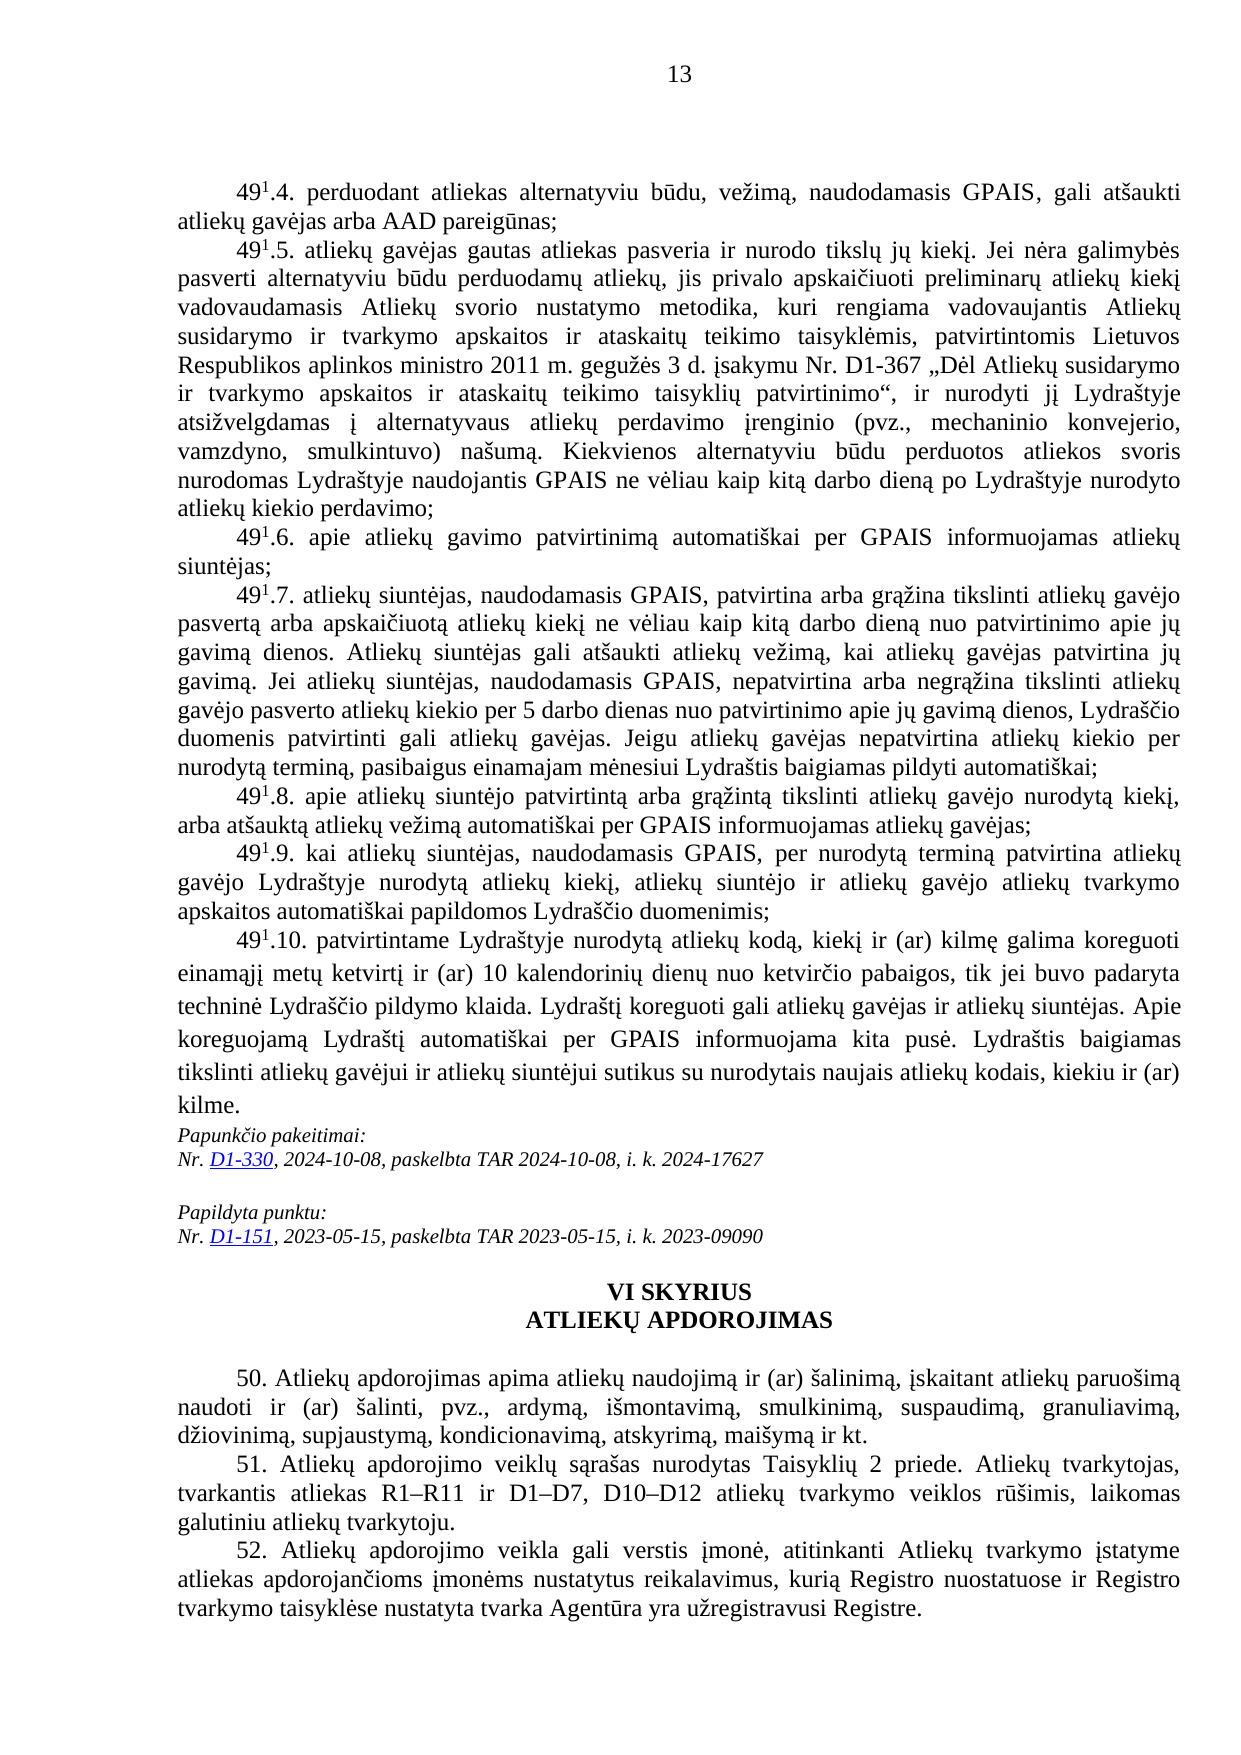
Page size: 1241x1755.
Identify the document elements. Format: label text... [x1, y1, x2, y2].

text 491.10. patvirtintame Lydraštyje nurodytą atliekų kodą, kiekį ir (ar) kilmę galima koreguoti einamąjį metų ketvirtį ir (ar) 10 kalendorinių dienų nuo ketvirčio pabaigos, tik jei buvo padaryta techninė Lydraščio pildymo klaida. Lydraštį koreguoti gali atliekų gavėjas ir atliekų siuntėjas. Apie koreguojamą Lydraštį automatiškai per GPAIS informuojama kita pusė. Lydraštis baigiamas tikslinti atliekų gavėjui ir atliekų siuntėjui sutikus su nurodytais naujais atliekų kodais, kiekiu ir (ar) kilme. [177, 925, 1181, 1118]
text 50. Atliekų apdorojimas apima atliekų naudojimą ir (ar) šalinimą, įskaitant atliekų paruošimą naudoti ir (ar) šalinti, pvz., ardymą, išmontavimą, smulkinimą, suspaudimą, granuliavimą, džiovinimą, supjaustymą, kondicionavimą, atskyrimą, maišymą ir kt. [177, 1363, 1181, 1449]
text 491.6. apie atliekų gavimo patvirtinimą automatiškai per GPAIS informuojamas atliekų siuntėjas; [177, 522, 1181, 580]
text 52. Atliekų apdorojimo veikla gali verstis įmonė, atitinkanti Atliekų tvarkymo įstatyme atliekas apdorojančioms įmonėms nustatytus reikalavimus, kurią Registro nuostatuose ir Registro tvarkymo taisyklėse nustatyta tvarka Agentūra yra užregistravusi Registre. [177, 1535, 1181, 1622]
text 491.7. atliekų siuntėjas, naudodamasis GPAIS, patvirtina arba grąžina tikslinti atliekų gavėjo pasvertą arba apskaičiuotą atliekų kiekį ne vėliau kaip kitą darbo dieną nuo patvirtinimo apie jų gavimą dienos. Atliekų siuntėjas gali atšaukti atliekų vežimą, kai atliekų gavėjas patvirtina jų gavimą. Jei atliekų siuntėjas, naudodamasis GPAIS, nepatvirtina arba negrąžina tikslinti atliekų gavėjo pasverto atliekų kiekio per 5 darbo dienas nuo patvirtinimo apie jų gavimą dienos, Lydraščio duomenis patvirtinti gali atliekų gavėjas. Jeigu atliekų gavėjas nepatvirtina atliekų kiekio per nurodytą terminą, pasibaigus einamajam mėnesiui Lydraštis baigiamas pildyti automatiškai; [177, 580, 1181, 781]
text 491.8. apie atliekų siuntėjo patvirtintą arba grąžintą tikslinti atliekų gavėjo nurodytą kiekį, arba atšauktą atliekų vežimą automatiškai per GPAIS informuojamas atliekų gavėjas; [177, 781, 1181, 838]
text Nr. D1-151, 2023-05-15, paskelbta TAR 2023-05-15, i. k. 2023-09090 [177, 1224, 1181, 1248]
text Papildyta punktu: [177, 1200, 1181, 1224]
text 51. Atliekų apdorojimo veiklų sąrašas nurodytas Taisyklių 2 priede. Atliekų tvarkytojas, tvarkantis atliekas R1–R11 ir D1–D7, D10–D12 atliekų tvarkymo veiklos rūšimis, laikomas galutiniu atliekų tvarkytoju. [177, 1449, 1181, 1535]
text Papunkčio pakeitimai: [177, 1123, 1181, 1147]
text 491.9. kai atliekų siuntėjas, naudodamasis GPAIS, per nurodytą terminą patvirtina atliekų gavėjo Lydraštyje nurodytą atliekų kiekį, atliekų siuntėjo ir atliekų gavėjo atliekų tvarkymo apskaitos automatiškai papildomos Lydraščio duomenimis; [177, 838, 1181, 925]
text Nr. D1-330, 2024-10-08, paskelbta TAR 2024-10-08, i. k. 2024-17627 [177, 1147, 1181, 1171]
text 491.4. perduodant atliekas alternatyviu būdu, vežimą, naudodamasis GPAIS, gali atšaukti atliekų gavėjas arba AAD pareigūnas; [177, 177, 1181, 235]
text ATLIEKŲ APDOROJIMAS [177, 1305, 1181, 1334]
text 491.5. atliekų gavėjas gautas atliekas pasveria ir nurodo tikslų jų kiekį. Jei nėra galimybės pasverti alternatyviu būdu perduodamų atliekų, jis privalo apskaičiuoti preliminarų atliekų kiekį vadovaudamasis Atliekų svorio nustatymo metodika, kuri rengiama vadovaujantis Atliekų susidarymo ir tvarkymo apskaitos ir ataskaitų teikimo taisyklėmis, patvirtintomis Lietuvos Respublikos aplinkos ministro 2011 m. gegužės 3 d. įsakymu Nr. D1-367 „Dėl Atliekų susidarymo ir tvarkymo apskaitos ir ataskaitų teikimo taisyklių patvirtinimo“, ir nurodyti jį Lydraštyje atsižvelgdamas į alternatyvaus atliekų perdavimo įrenginio (pvz., mechaninio konvejerio, vamzdyno, smulkintuvo) našumą. Kiekvienos alternatyviu būdu perduotos atliekos svoris nurodomas Lydraštyje naudojantis GPAIS ne vėliau kaip kitą darbo dieną po Lydraštyje nurodyto atliekų kiekio perdavimo; [177, 235, 1181, 522]
text VI SKYRIUS [177, 1277, 1181, 1305]
